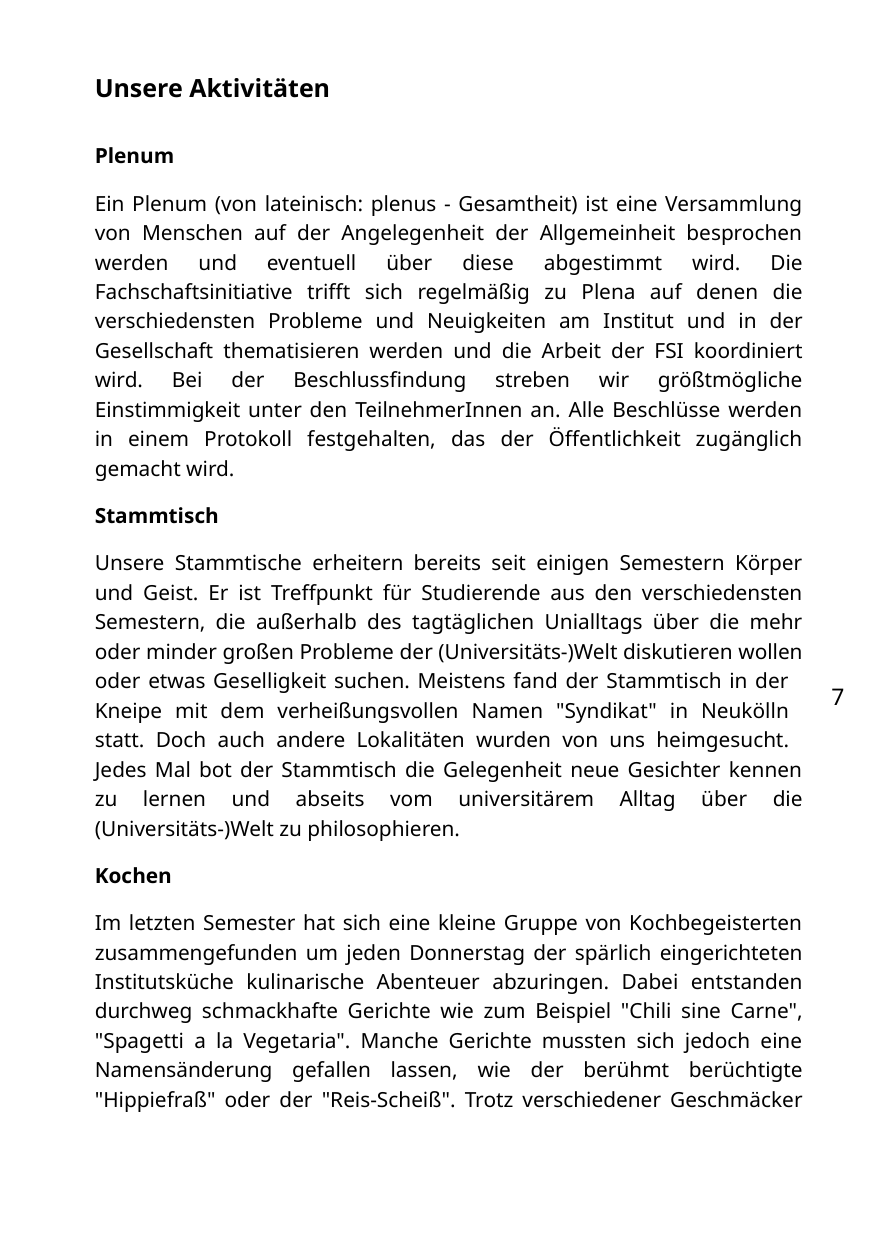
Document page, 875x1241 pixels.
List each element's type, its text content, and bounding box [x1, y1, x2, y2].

text Plenum [94, 140, 803, 170]
text Im letzten Semester hat sich eine kleine Gruppe von Kochbegeisterten zusammengefunden um jeden Donnerstag der spärlich eingerichteten Institutsküche kulinarische Abenteuer abzuringen. Dabei entstanden durchweg schmackhafte Gerichte wie zum Beispiel "Chili sine Carne", "Spagetti a la Vegetaria". Manche Gerichte mussten sich jedoch eine Namensänderung gefallen lassen, wie der berühmt berüchtigte "Hippiefraß" oder der "Reis-Scheiß". Trotz verschiedener Geschmäcker [94, 907, 803, 1113]
text Kochen [94, 860, 803, 889]
text Ein Plenum (von lateinisch: plenus - Gesamtheit) ist eine Versammlung von Menschen auf der Angelegenheit der Allgemeinheit besprochen werden und eventuell über diese abgestimmt wird. Die Fachschaftsinitiative trifft sich regelmäßig zu Plena auf denen die verschiedensten Probleme und Neuigkeiten am Institut und in der Gesellschaft thematisieren werden und die Arbeit der FSI koordiniert wird. Bei der Beschlussfindung streben wir größtmögliche Einstimmigkeit unter den TeilnehmerInnen an. Alle Beschlüsse werden in einem Protokoll festgehalten, das der Öffentlichkeit zugänglich gemacht wird. [94, 187, 803, 482]
subtitle Unsere Aktivitäten [94, 71, 803, 105]
text Unsere Stammtische erheitern bereits seit einigen Semestern Körper und Geist. Er ist Treffpunkt für Studierende aus den verschiedensten Semestern, die außerhalb des tagtäglichen Unialltags über die mehr oder minder großen Probleme der (Universitäts-)Welt diskutieren wollen oder etwas Geselligkeit suchen. Meistens fand der Stammtisch in der Kneipe mit dem verheißungsvollen Namen "Syndikat" in Neukölln statt. Doch auch andere Lokalitäten wurden von uns heimgesucht. Jedes Mal bot der Stammtisch die Gelegenheit neue Gesichter kennen zu lernen und abseits vom universitärem Alltag über die (Universitäts-)Welt zu philosophieren. [94, 547, 803, 842]
text Stammtisch [94, 500, 803, 529]
